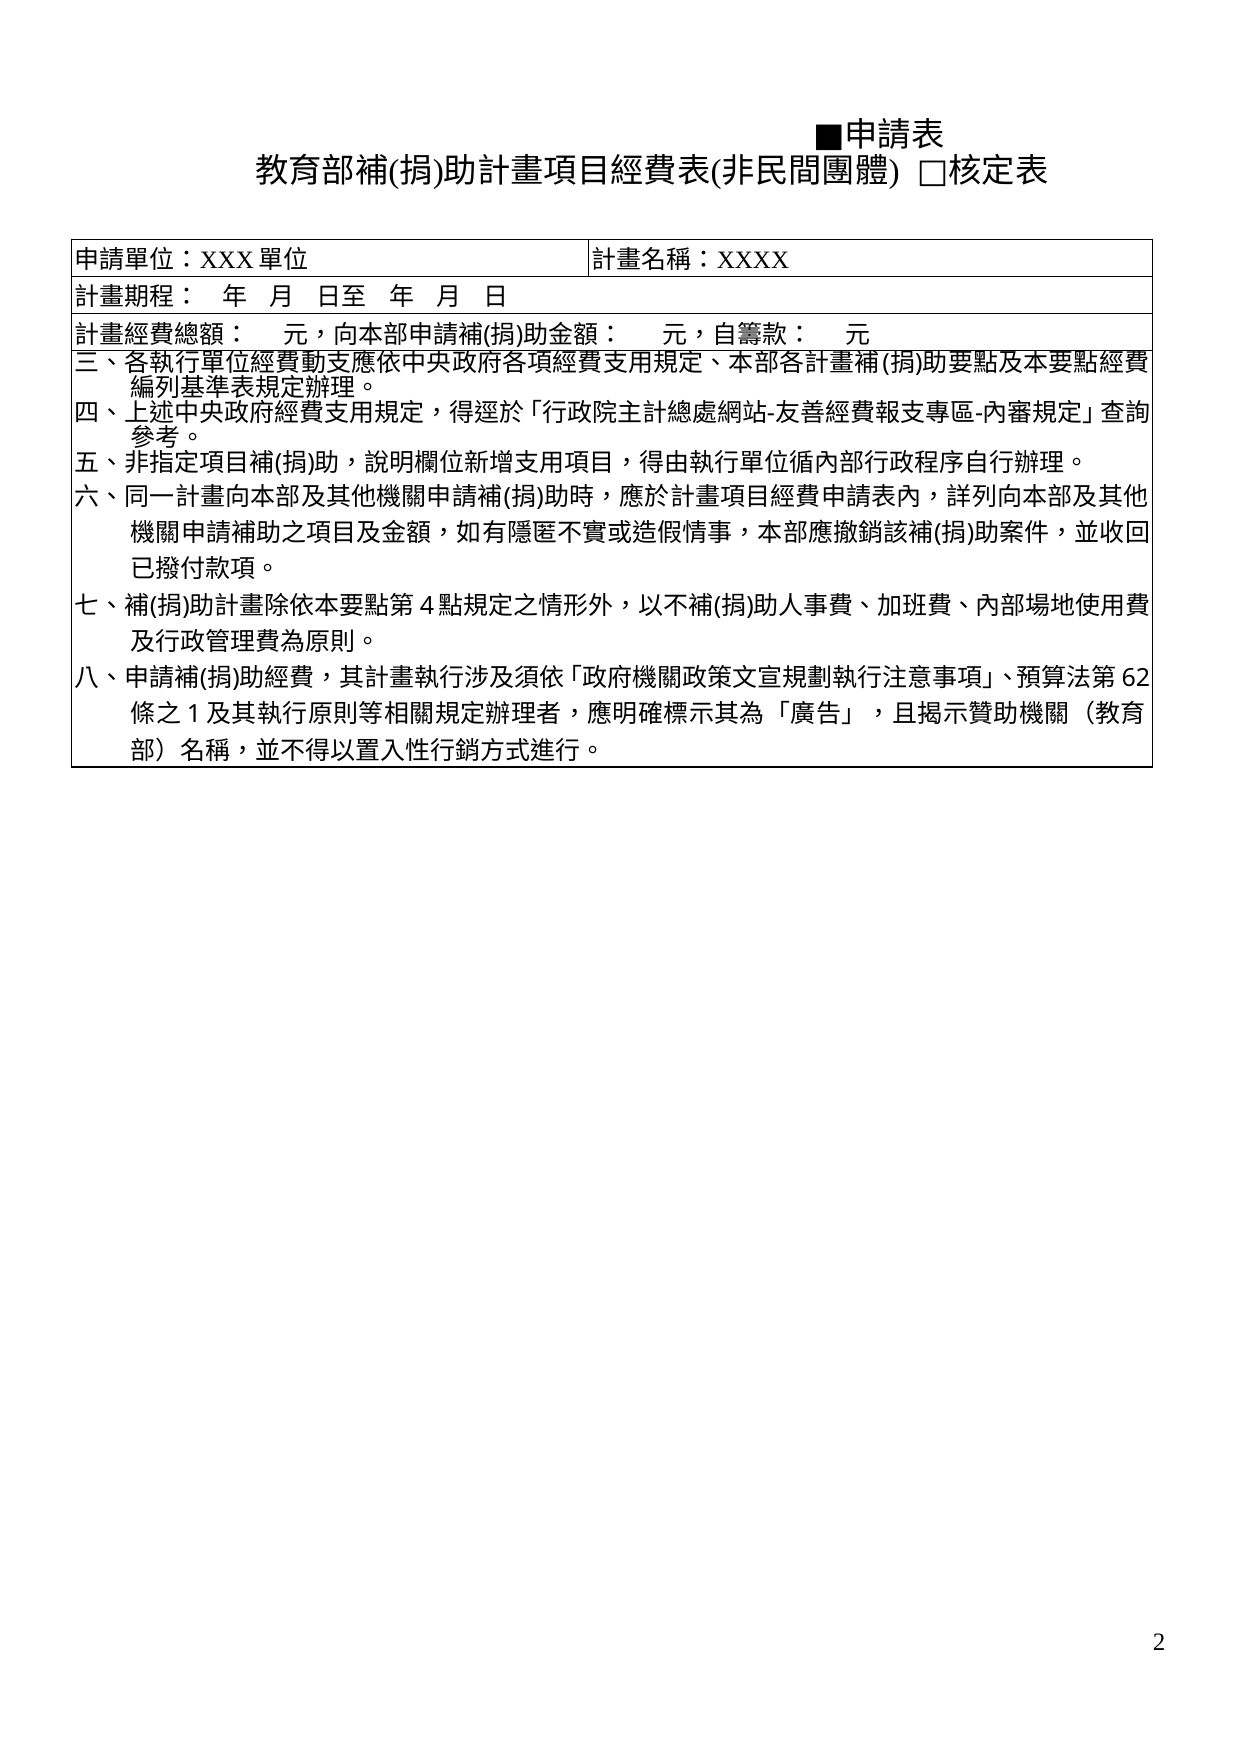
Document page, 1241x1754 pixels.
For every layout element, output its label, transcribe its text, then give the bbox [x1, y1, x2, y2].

table_cell [1063, 156, 1153, 193]
table_cell [364, 193, 486, 238]
table_cell [72, 156, 239, 193]
table_header [240, 83, 364, 119]
table_cell [364, 119, 486, 156]
table_cell 備註： 本表適用政府機關(構)、公私立學校、特種基金及行政法人。 各計畫執行單位應事先擬訂經費支用項目，並於本表說明欄詳實敘明。 各執行單位經費動支應依中央政府各項經費支用規定、本部各計畫補(捐)助要點及本要點經費編列基準表規定辦理。 上述中央政府經費支用規定，得逕於「行政院主計總處網站-友善經費報支專區-內審規定」查詢參考。 非指定項目補(捐)助，說明欄位新增支用項目，得由執行單位循內部行政程序自行辦理。 同一計畫向本部及其他機關申請補(捐)助時，應於計畫項目經費申請表內，詳列向本部及其他機關申請補助之項目及金額，如有隱匿不實或造假情事，本部應撤銷該補(捐)助案件，並收回已撥付款項。 補(捐)助計畫除依本要點第4點規定之情形外，以不補(捐)助人事費、加班費、內部場地使用費及行政管理費為原則。 申請補(捐)助經費，其計畫執行涉及須依「政府機關政策文宣規劃執行注意事項」、預算法第62條之1及其執行原則等相關規定辦理者，應明確標示其為「廣告」，且揭示贊助機關（教育部）名稱，並不得以置入性行銷方式進行。 [72, 351, 1152, 766]
table_cell 申請單位：XXX單位 [72, 240, 588, 276]
table_cell 教育部補(捐)助計畫項目經費表(非民間團體) □核定表 [240, 156, 1063, 193]
table_cell 計畫經費總額： 元，向本部申請補(捐)助金額： 元，自籌款： 元 [72, 314, 1152, 350]
table_cell [72, 193, 239, 238]
table_cell [1063, 119, 1153, 156]
table_cell [689, 193, 1063, 238]
table_header [1063, 83, 1153, 119]
table_cell 計畫期程： 年 月 日至 年 月 日 [72, 277, 1152, 313]
table_header [364, 83, 486, 119]
table_cell [240, 119, 364, 156]
table_cell 計畫名稱：XXXX [589, 240, 1152, 276]
table_cell [1063, 193, 1153, 238]
table_cell ■申請表 [689, 119, 1063, 156]
table_cell [486, 119, 689, 156]
table_header [486, 83, 689, 119]
table_cell [240, 193, 364, 238]
table_cell [486, 193, 689, 238]
table_cell [72, 119, 239, 156]
table_header [72, 83, 239, 119]
table_header [689, 83, 1063, 119]
